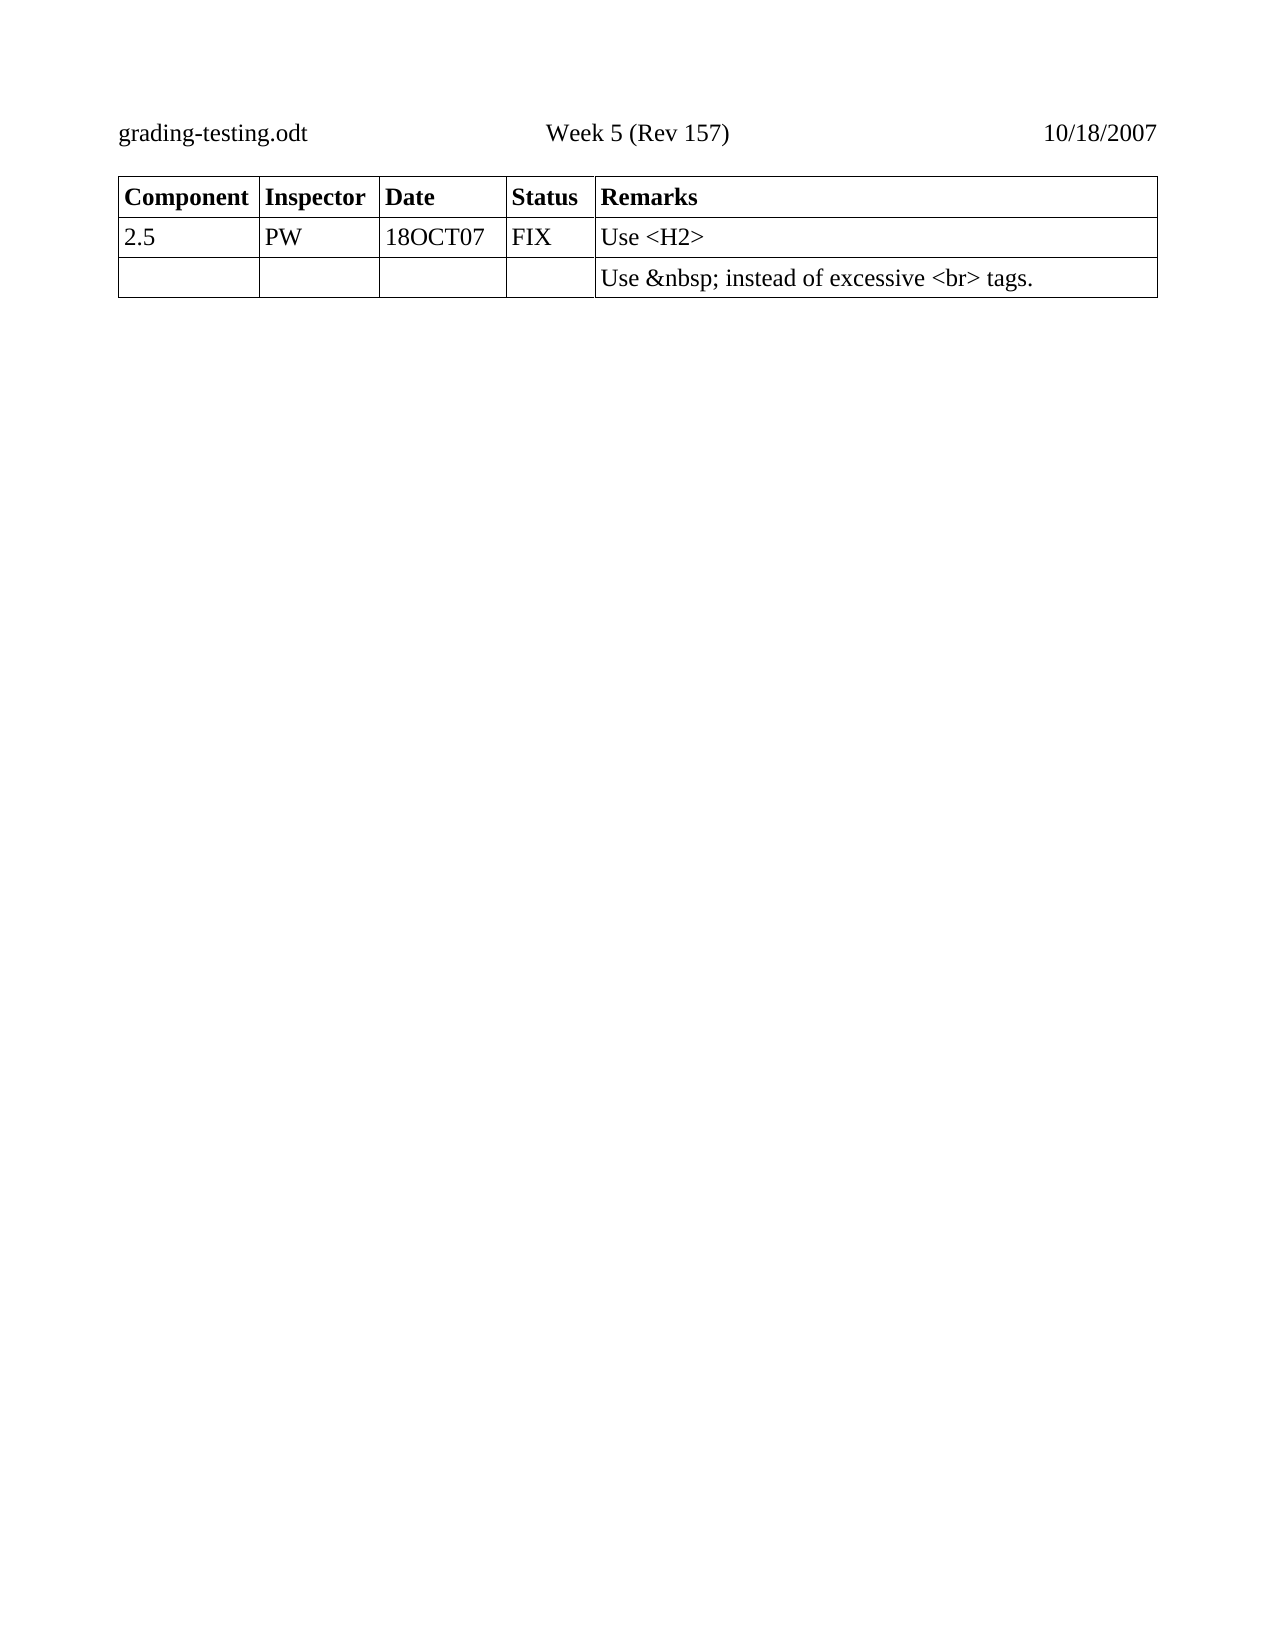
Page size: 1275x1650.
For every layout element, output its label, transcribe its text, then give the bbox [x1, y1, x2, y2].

table_cell Use <H2> [596, 218, 1157, 257]
table_cell 18OCT07 [380, 218, 506, 257]
table_cell 2.5 [119, 218, 259, 257]
table_cell Use &nbsp; instead of excessive <br> tags. [596, 258, 1157, 297]
table_cell FIX [507, 218, 594, 257]
table_cell [260, 258, 379, 297]
table_cell PW [260, 218, 379, 257]
table_header Component [119, 177, 259, 217]
table_header Remarks [596, 177, 1157, 217]
table_cell [119, 258, 259, 297]
table_header Status [507, 177, 594, 217]
table_header Date [380, 177, 506, 217]
table_cell [380, 258, 506, 297]
table_header Inspector [260, 177, 379, 217]
table_cell [507, 258, 594, 297]
